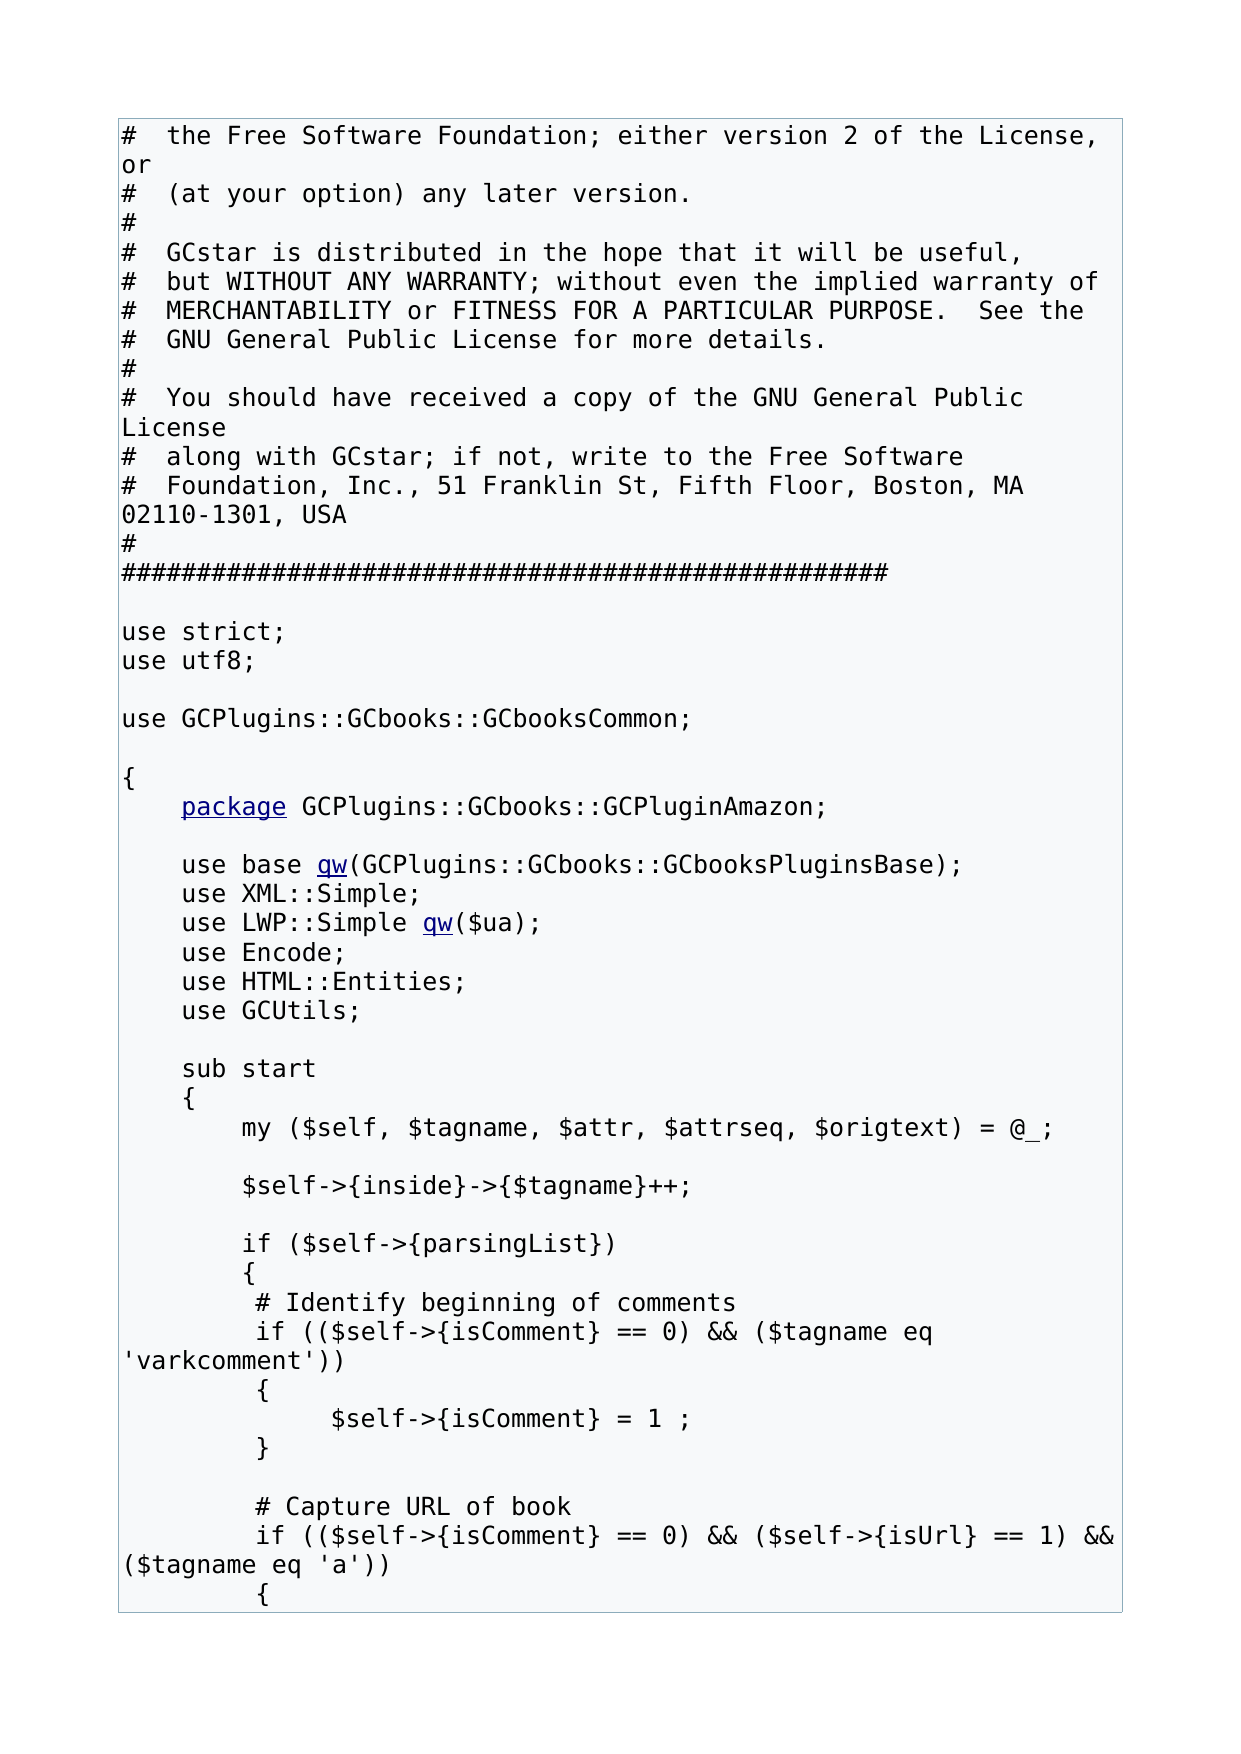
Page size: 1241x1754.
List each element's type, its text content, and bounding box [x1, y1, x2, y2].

table_header # the Free Software Foundation; either version 2 of the License, or # (at your option) any later version. # # GCstar is distributed in the hope that it will be useful, # but WITHOUT ANY WARRANTY; without even the implied warranty of # MERCHANTABILITY or FITNESS FOR A PARTICULAR PURPOSE. See the # GNU General Public License for more details. # # You should have received a copy of the GNU General Public License # along with GCstar; if not, write to the Free Software # Foundation, Inc., 51 Franklin St, Fifth Floor, Boston, MA 02110-1301, USA # ################################################### use strict; use utf8; use GCPlugins::GCbooks::GCbooksCommon; { package GCPlugins::GCbooks::GCPluginAmazon; use base qw(GCPlugins::GCbooks::GCbooksPluginsBase); use XML::Simple; use LWP::Simple qw($ua); use Encode; use HTML::Entities; use GCUtils; sub start { my ($self, $tagname, $attr, $attrseq, $origtext) = @_; $self->{inside}->{$tagname}++; if ($self->{parsingList}) { # Identify beginning of comments if (($self->{isComment} == 0) && ($tagname eq 'varkcomment')) { $self->{isComment} = 1 ; } # Capture URL of book if (($self->{isComment} == 0) && ($self->{isUrl} == 1) && ($tagname eq 'a')) { [119, 119, 1122, 1612]
